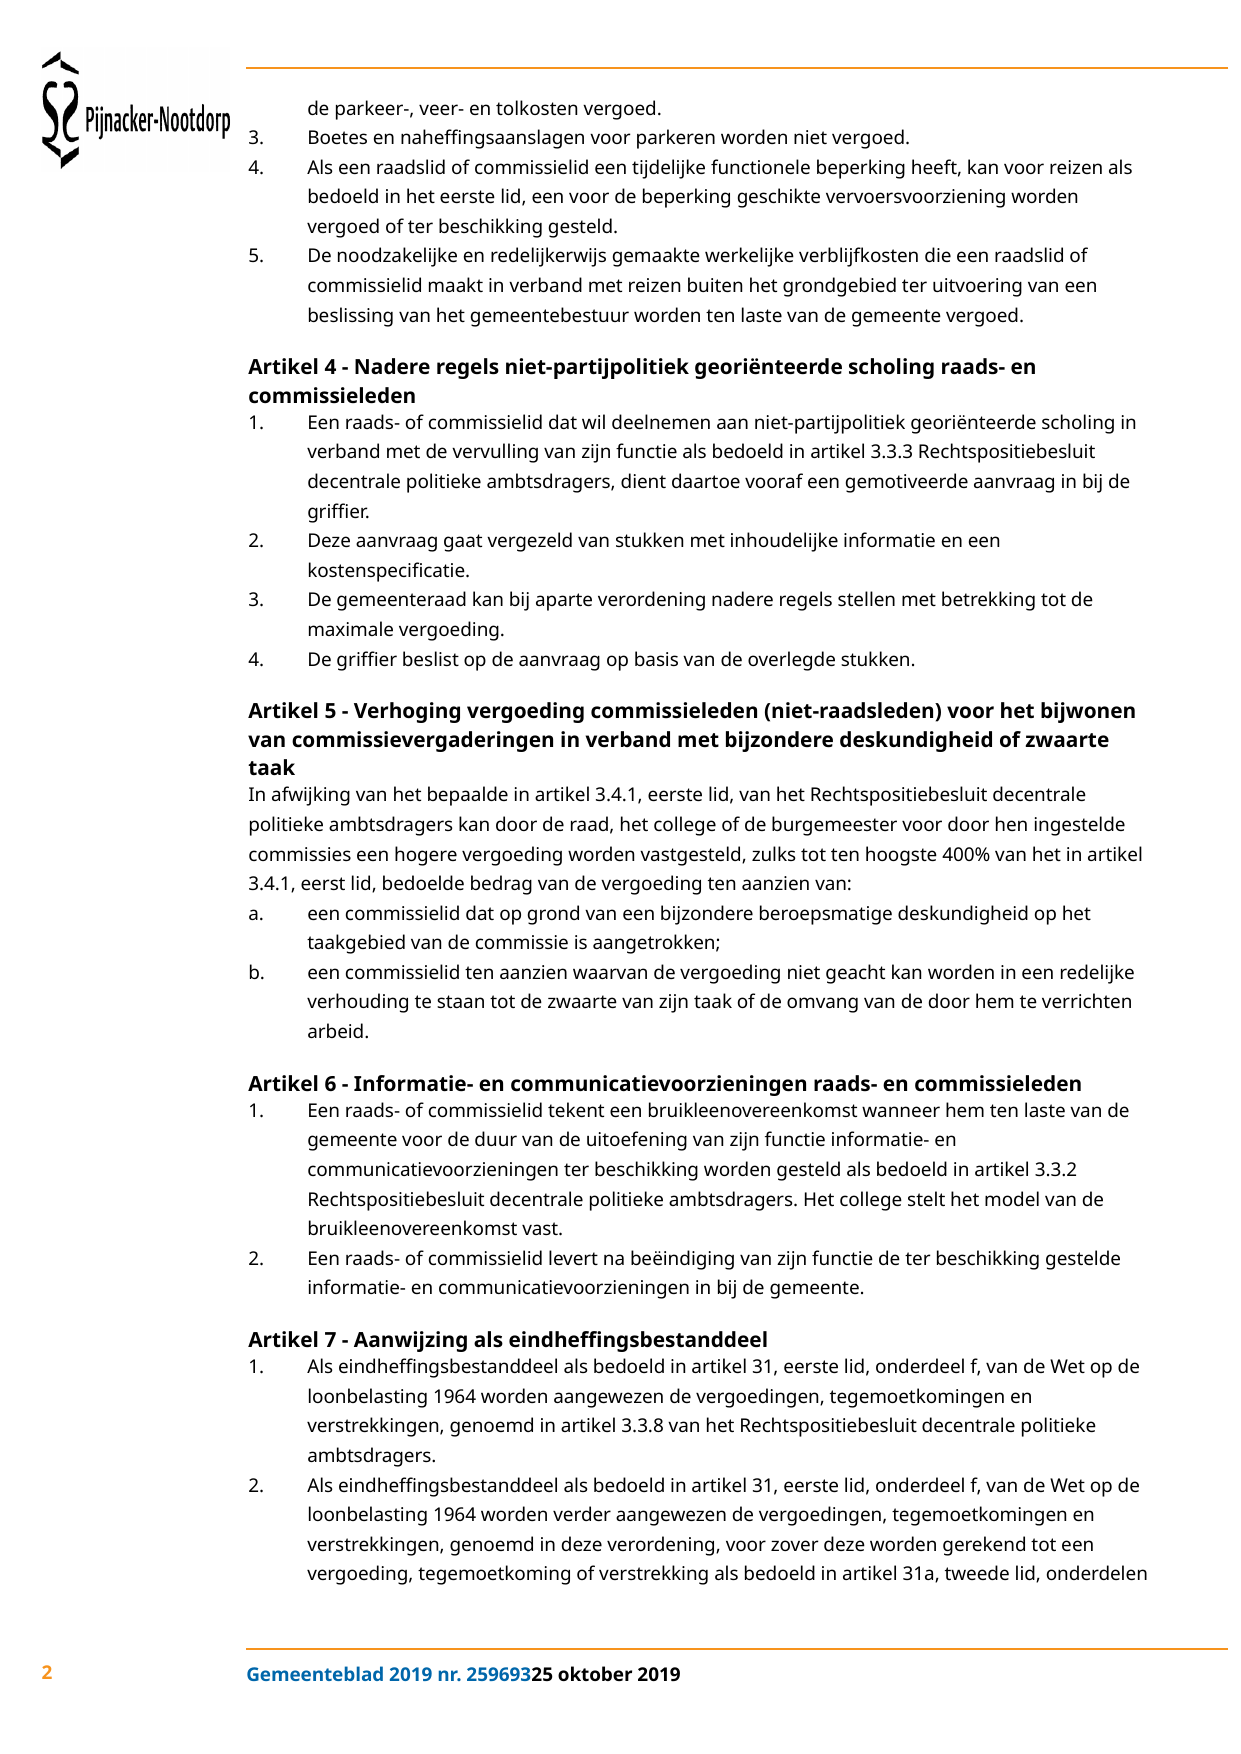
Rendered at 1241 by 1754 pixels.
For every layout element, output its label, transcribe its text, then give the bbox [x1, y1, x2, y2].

list De gemeenteraad kan bij aparte verordening nadere regels stellen met betrekking tot de maximale vergoeding. [248, 587, 1152, 642]
list De griffier beslist op de aanvraag op basis van de overlegde stukken. [248, 646, 1152, 672]
list Deze aanvraag gaat vergezeld van stukken met inhoudelijke informatie en een kostenspecificatie. [248, 527, 1152, 583]
text Artikel 6 - Informatie- en communicatievoorzieningen raads- en commissieleden [248, 1069, 1152, 1097]
list een commissielid ten aanzien waarvan de vergoeding niet geacht kan worden in een redelijke verhouding te staan tot de zwaarte van zijn taak of de omvang van de door hem te verrichten arbeid. [248, 959, 1152, 1044]
list Een raads- of commissielid dat wil deelnemen aan niet-partijpolitiek georiënteerde scholing in verband met de vervulling van zijn functie als bedoeld in artikel 3.3.3 Rechtspositiebesluit decentrale politieke ambtsdragers, dient daartoe vooraf een gemotiveerde aanvraag in bij de griffier. [248, 409, 1152, 524]
text Artikel 4 - Nadere regels niet-partijpolitiek georiënteerde scholing raads- en commissieleden [248, 352, 1152, 409]
list de parkeer-, veer- en tolkosten vergoed. [248, 95, 1152, 121]
list De noodzakelijke en redelijkerwijs gemaakte werkelijke verblijfkosten die een raadslid of commissielid maakt in verband met reizen buiten het grondgebied ter uitvoering van een beslissing van het gemeentebestuur worden ten laste van de gemeente vergoed. [248, 243, 1152, 328]
list Als een raadslid of commissielid een tijdelijke functionele beperking heeft, kan voor reizen als bedoeld in het eerste lid, een voor de beperking geschikte vervoersvoorziening worden vergoed of ter beschikking gesteld. [248, 154, 1152, 239]
list Boetes en naheffingsaanslagen voor parkeren worden niet vergoed. [248, 124, 1152, 150]
list Een raads- of commissielid levert na beëindiging van zijn functie de ter beschikking gestelde informatie- en communicatievoorzieningen in bij de gemeente. [248, 1245, 1152, 1300]
list Als eindheffingsbestanddeel als bedoeld in artikel 31, eerste lid, onderdeel f, van de Wet op de loonbelasting 1964 worden verder aangewezen de vergoedingen, tegemoetkomingen en verstrekkingen, genoemd in deze verordening, voor zover deze worden gerekend tot een vergoeding, tegemoetkoming of verstrekking als bedoeld in artikel 31a, tweede lid, onderdelen [248, 1472, 1152, 1586]
text In afwijking van het bepaalde in artikel 3.4.1, eerste lid, van het Rechtspositiebesluit decentrale politieke ambtsdragers kan door de raad, het college of de burgemeester voor door hen ingestelde commissies een hogere vergoeding worden vastgesteld, zulks tot ten hoogste 400% van het in artikel 3.4.1, eerst lid, bedoelde bedrag van de vergoeding ten aanzien van: [248, 782, 1152, 896]
picture [41, 47, 231, 172]
list een commissielid dat op grond van een bijzondere beroepsmatige deskundigheid op het taakgebied van de commissie is aangetrokken; [248, 900, 1152, 955]
text Artikel 7 - Aanwijzing als eindheffingsbestanddeel [248, 1325, 1152, 1353]
list Als eindheffingsbestanddeel als bedoeld in artikel 31, eerste lid, onderdeel f, van de Wet op de loonbelasting 1964 worden aangewezen de vergoedingen, tegemoetkomingen en verstrekkingen, genoemd in artikel 3.3.8 van het Rechtspositiebesluit decentrale politieke ambtsdragers. [248, 1353, 1152, 1468]
text Artikel 5 - Verhoging vergoeding commissieleden (niet-raadsleden) voor het bijwonen van commissievergaderingen in verband met bijzondere deskundigheid of zwaarte taak [248, 696, 1152, 782]
list Een raads- of commissielid tekent een bruikleenovereenkomst wanneer hem ten laste van de gemeente voor de duur van de uitoefening van zijn functie informatie- en communicatievoorzieningen ter beschikking worden gesteld als bedoeld in artikel 3.3.2 Rechtspositiebesluit decentrale politieke ambtsdragers. Het college stelt het model van de bruikleenovereenkomst vast. [248, 1097, 1152, 1241]
